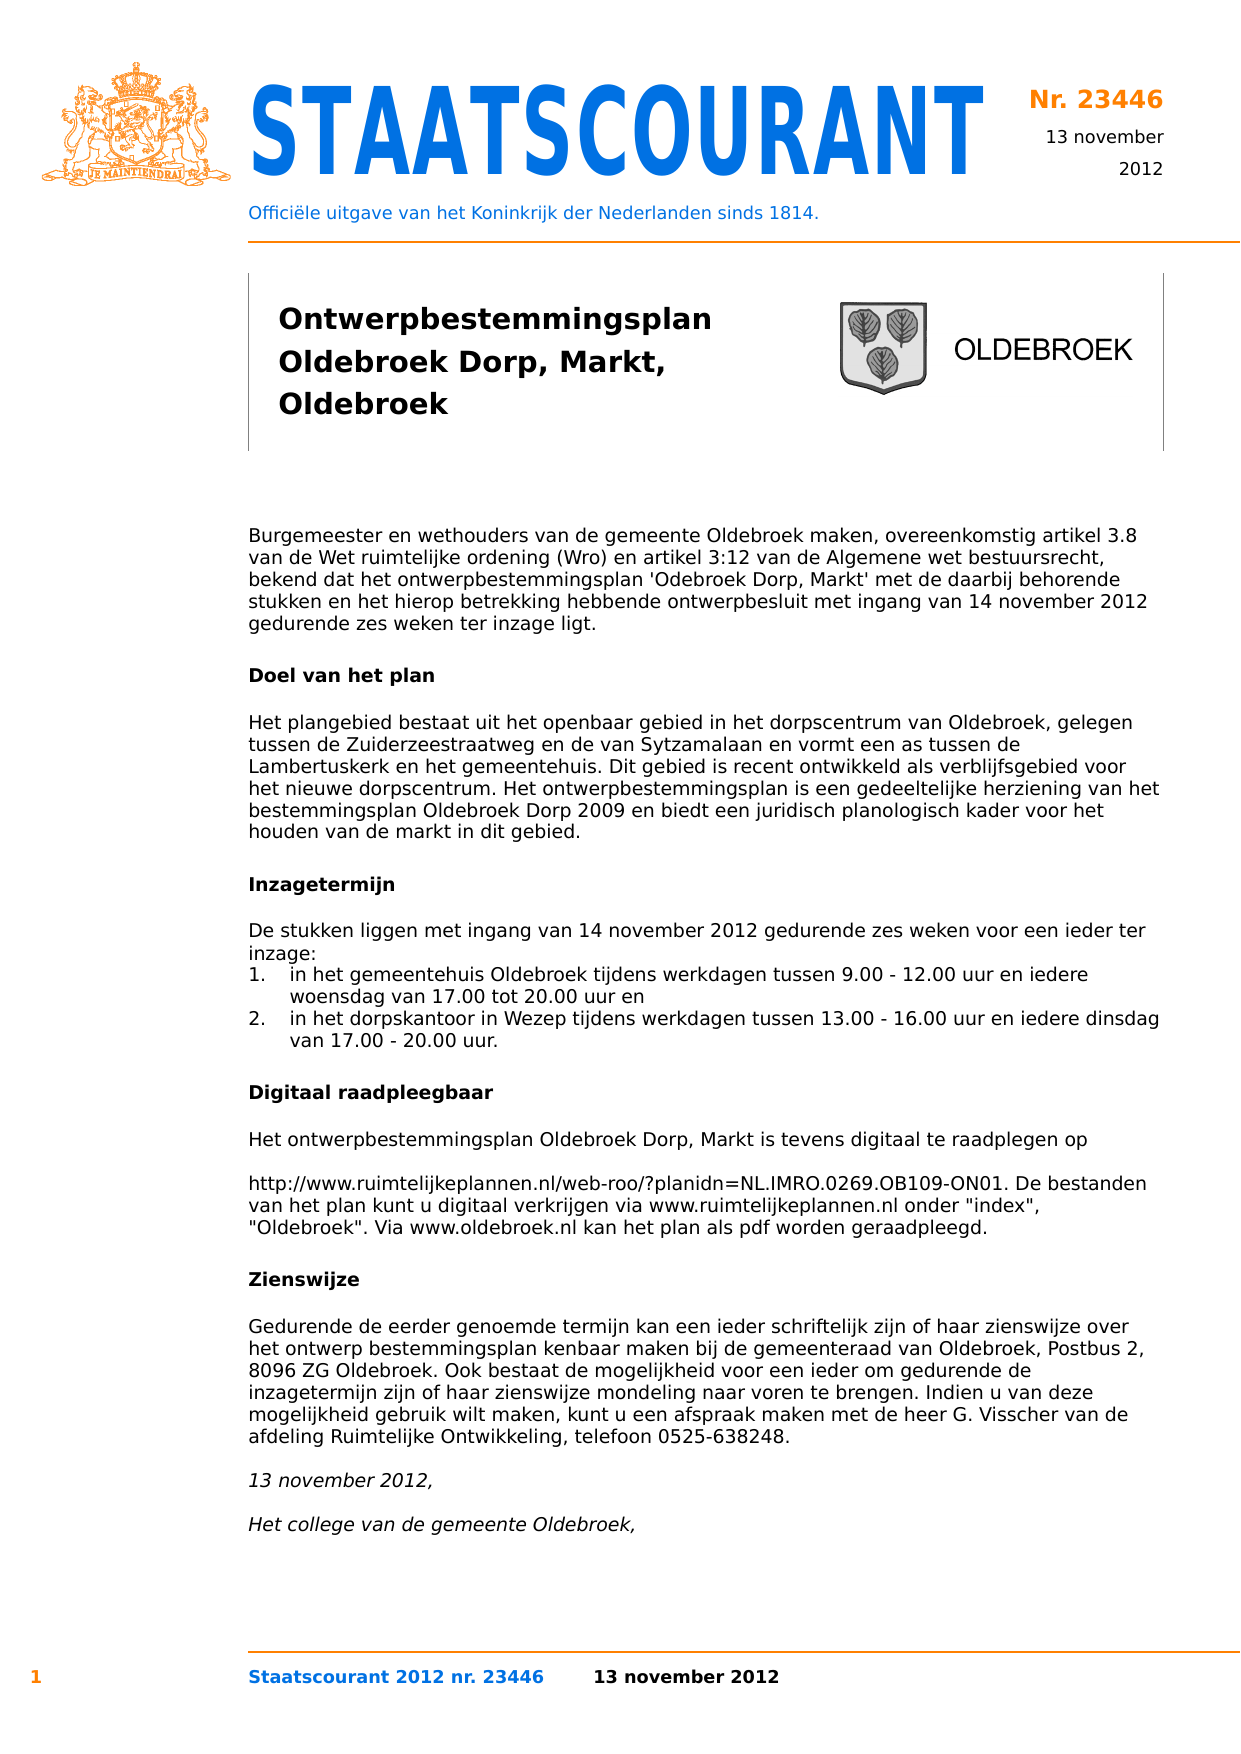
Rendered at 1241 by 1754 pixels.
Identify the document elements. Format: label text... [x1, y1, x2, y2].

table_cell 2012 [998, 153, 1240, 203]
text Gedurende de eerder genoemde termijn kan een ieder schriftelijk zijn of haar zienswijze over het ontwerp bestemmingsplan kenbaar maken bij de gemeenteraad van Oldebroek, Postbus 2, 8096 ZG Oldebroek. Ook bestaat de mogelijkheid voor een ieder om gedurende de inzagetermijn zijn of haar zienswijze mondeling naar voren te brengen. Indien u van deze mogelijkheid gebruik wilt maken, kunt u een afspraak maken met de heer G. Visscher van de afdeling Ruimtelijke Ontwikkeling, telefoon 0525-638248. [248, 1316, 1163, 1448]
subtitle Ontwerpbestemmingsplan Oldebroek Dorp, Markt, Oldebroek [249, 273, 1163, 451]
table_cell Officiële uitgave van het Koninkrijk der Nederlanden sinds 1814. [248, 203, 1240, 241]
table_cell 13 november [998, 121, 1240, 153]
subtitle Inzagetermijn [248, 873, 1163, 895]
text Het plangebied bestaat uit het openbaar gebied in het dorpscentrum van Oldebroek, gelegen tussen de Zuiderzeestraatweg en de van Sytzamalaan en vormt een as tussen de Lambertuskerk en het gemeentehuis. Dit gebied is recent ontwikkeld als verblijfsgebied voor het nieuwe dorpscentrum. Het ontwerpbestemmingsplan is een gedeeltelijke herziening van het bestemmingsplan Oldebroek Dorp 2009 en biedt een juridisch planologisch kader voor het houden van de markt in dit gebied. [248, 712, 1163, 843]
text 13 november 2012, [248, 1470, 1163, 1492]
table_header STAATSCOURANT [248, 62, 998, 203]
text 2. in het dorpskantoor in Wezep tijdens werkdagen tussen 13.00 - 16.00 uur en iedere dinsdag van 17.00 - 20.00 uur. [248, 1008, 1163, 1052]
picture [838, 302, 1134, 397]
text Het college van de gemeente Oldebroek, [248, 1514, 1163, 1536]
text Burgemeester en wethouders van de gemeente Oldebroek maken, overeenkomstig artikel 3.8 van de Wet ruimtelijke ordening (Wro) en artikel 3:12 van de Algemene wet bestuursrecht, bekend dat het ontwerpbestemmingsplan 'Odebroek Dorp, Markt' met de daarbij behorende stukken en het hierop betrekking hebbende ontwerpbesluit met ingang van 14 november 2012 gedurende zes weken ter inzage ligt. [248, 525, 1163, 634]
text 1. in het gemeentehuis Oldebroek tijdens werkdagen tussen 9.00 - 12.00 uur en iedere woensdag van 17.00 tot 20.00 uur en [248, 964, 1163, 1008]
subtitle Zienswijze [248, 1269, 1163, 1291]
text Het ontwerpbestemmingsplan Oldebroek Dorp, Markt is tevens digitaal te raadplegen op [248, 1129, 1163, 1151]
subtitle Doel van het plan [248, 664, 1163, 687]
picture [41, 62, 231, 186]
subtitle Digitaal raadpleegbaar [248, 1082, 1163, 1104]
table_header Nr. 23446 [998, 62, 1240, 121]
text De stukken liggen met ingang van 14 november 2012 gedurende zes weken voor een ieder ter inzage: [248, 920, 1163, 964]
table_header [25, 62, 248, 241]
text http://www.ruimtelijkeplannen.nl/web-roo/?planidn=NL.IMRO.0269.OB109-ON01. De bestanden van het plan kunt u digitaal verkrijgen via www.ruimtelijkeplannen.nl onder "index", "Oldebroek". Via www.oldebroek.nl kan het plan als pdf worden geraadpleegd. [248, 1173, 1163, 1239]
